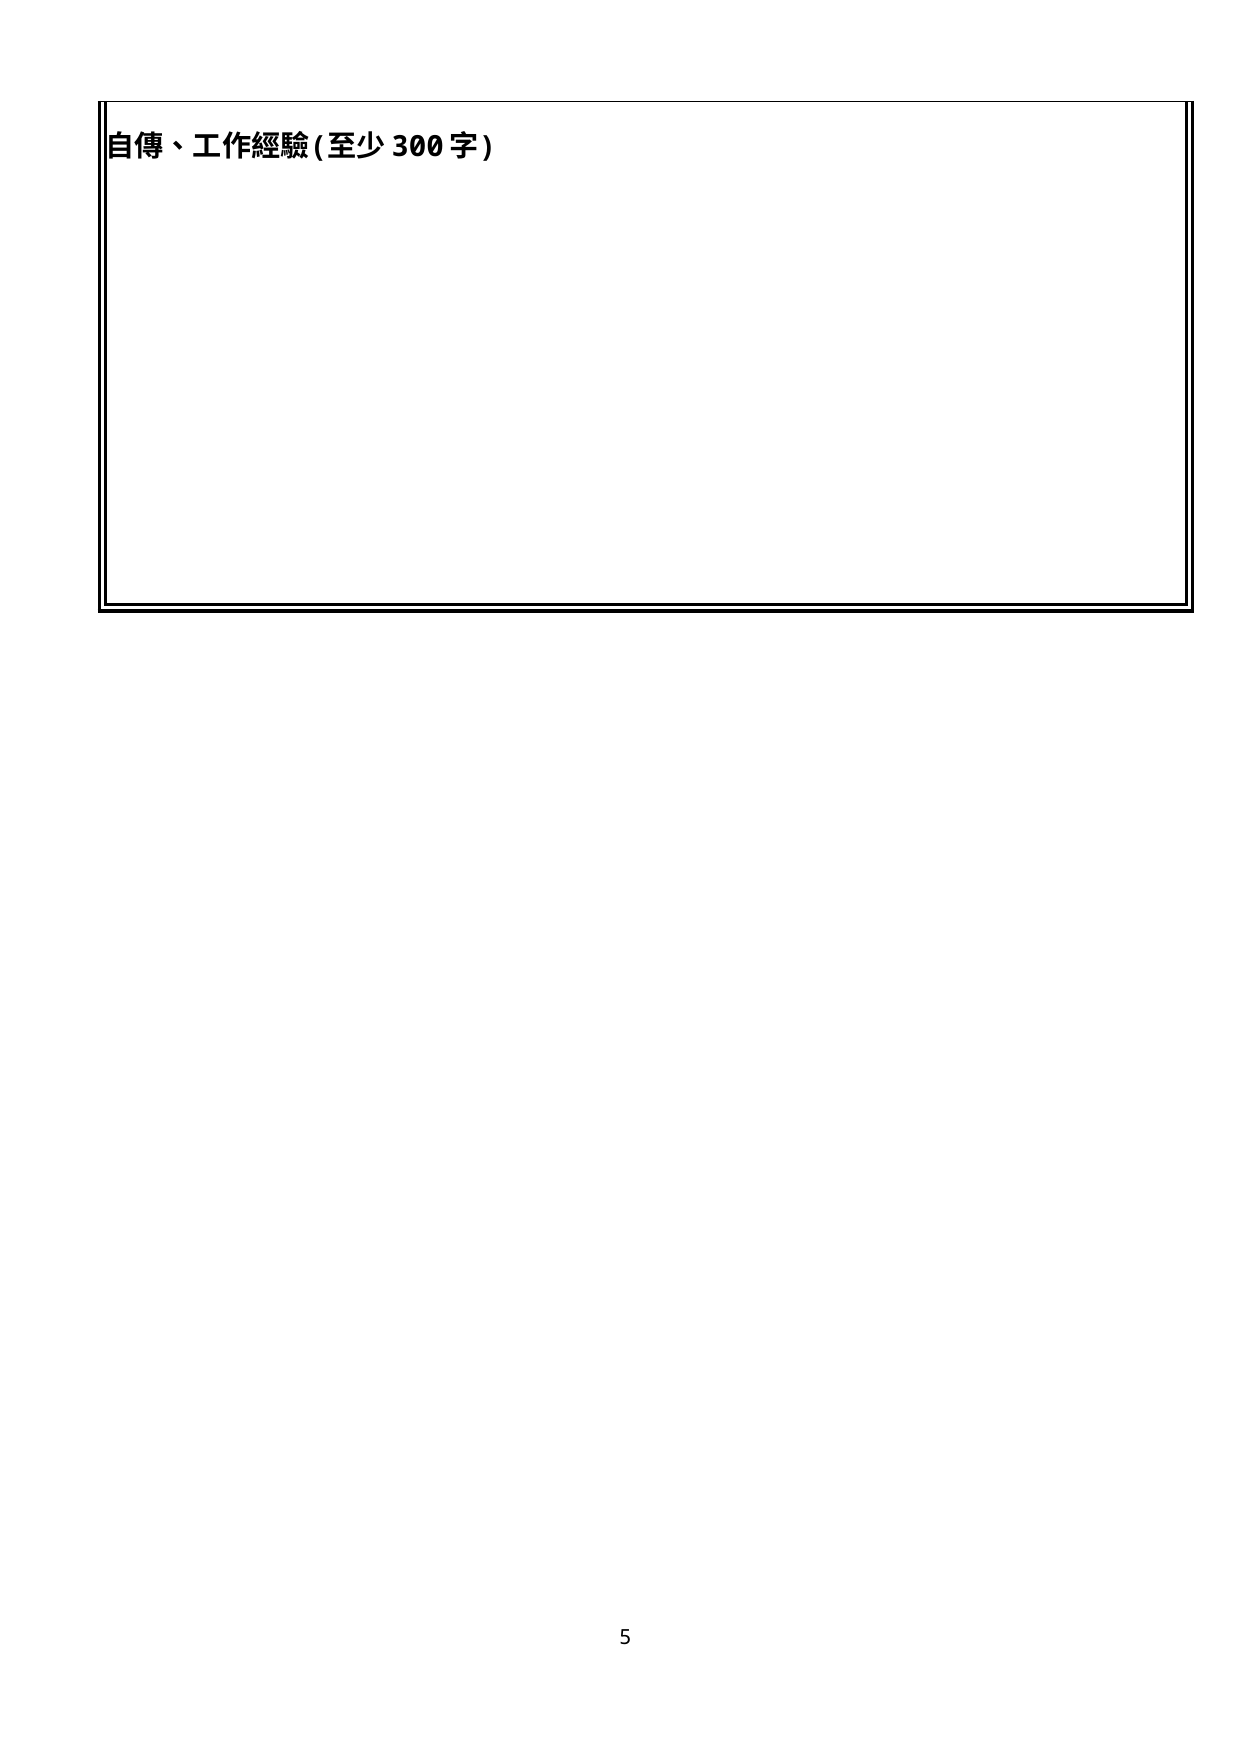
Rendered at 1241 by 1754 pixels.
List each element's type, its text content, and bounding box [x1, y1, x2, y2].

table_cell 自傳、工作經驗(至少300字) [107, 102, 1185, 603]
